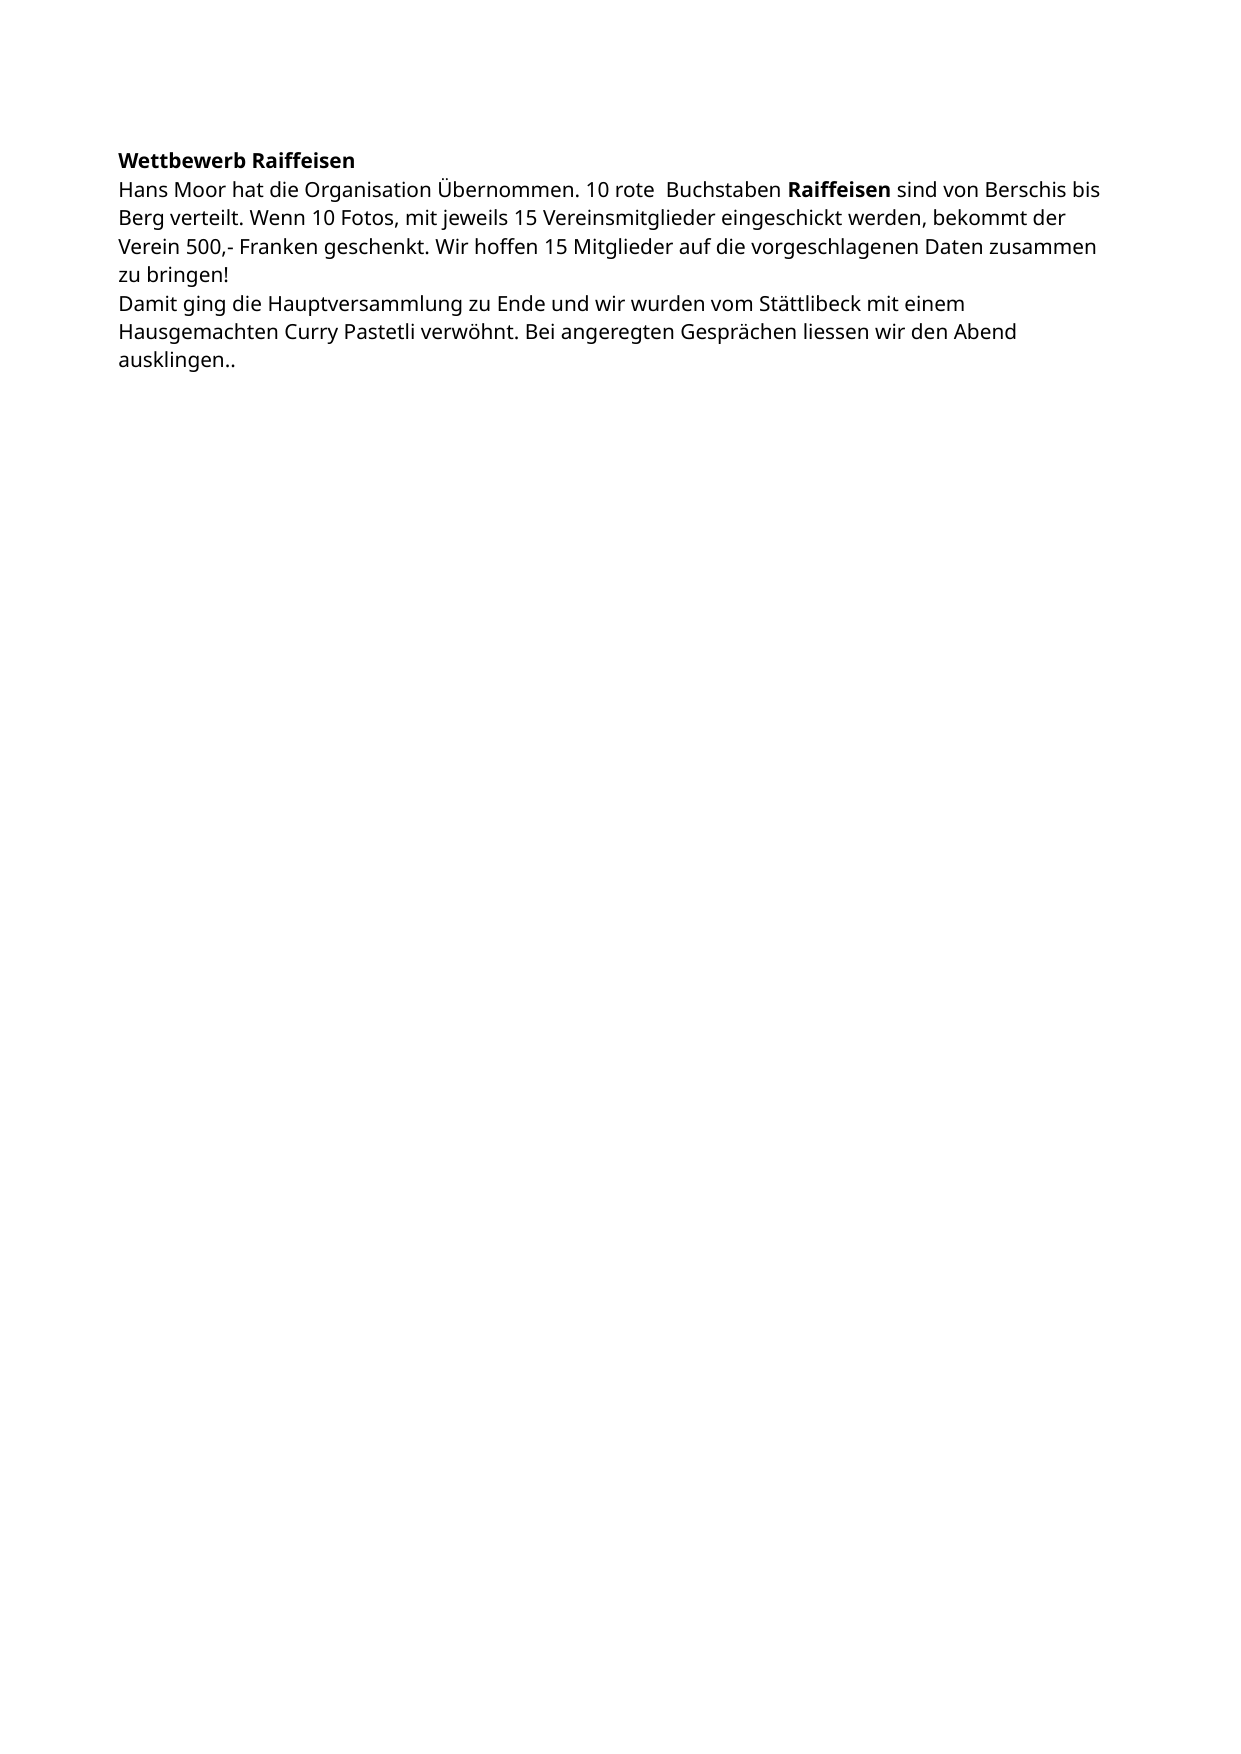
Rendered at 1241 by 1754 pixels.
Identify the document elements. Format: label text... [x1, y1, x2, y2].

text Hans Moor hat die Organisation Übernommen. 10 rote Buchstaben Raiffeisen sind von Berschis bis Berg verteilt. Wenn 10 Fotos, mit jeweils 15 Vereinsmitglieder eingeschickt werden, bekommt der Verein 500,- Franken geschenkt. Wir hoffen 15 Mitglieder auf die vorgeschlagenen Daten zusammen zu bringen! [118, 175, 1122, 289]
text Wettbewerb Raiffeisen [118, 147, 1122, 175]
text Damit ging die Hauptversammlung zu Ende und wir wurden vom Stättlibeck mit einem Hausgemachten Curry Pastetli verwöhnt. Bei angeregten Gesprächen liessen wir den Abend ausklingen.. [118, 289, 1122, 374]
